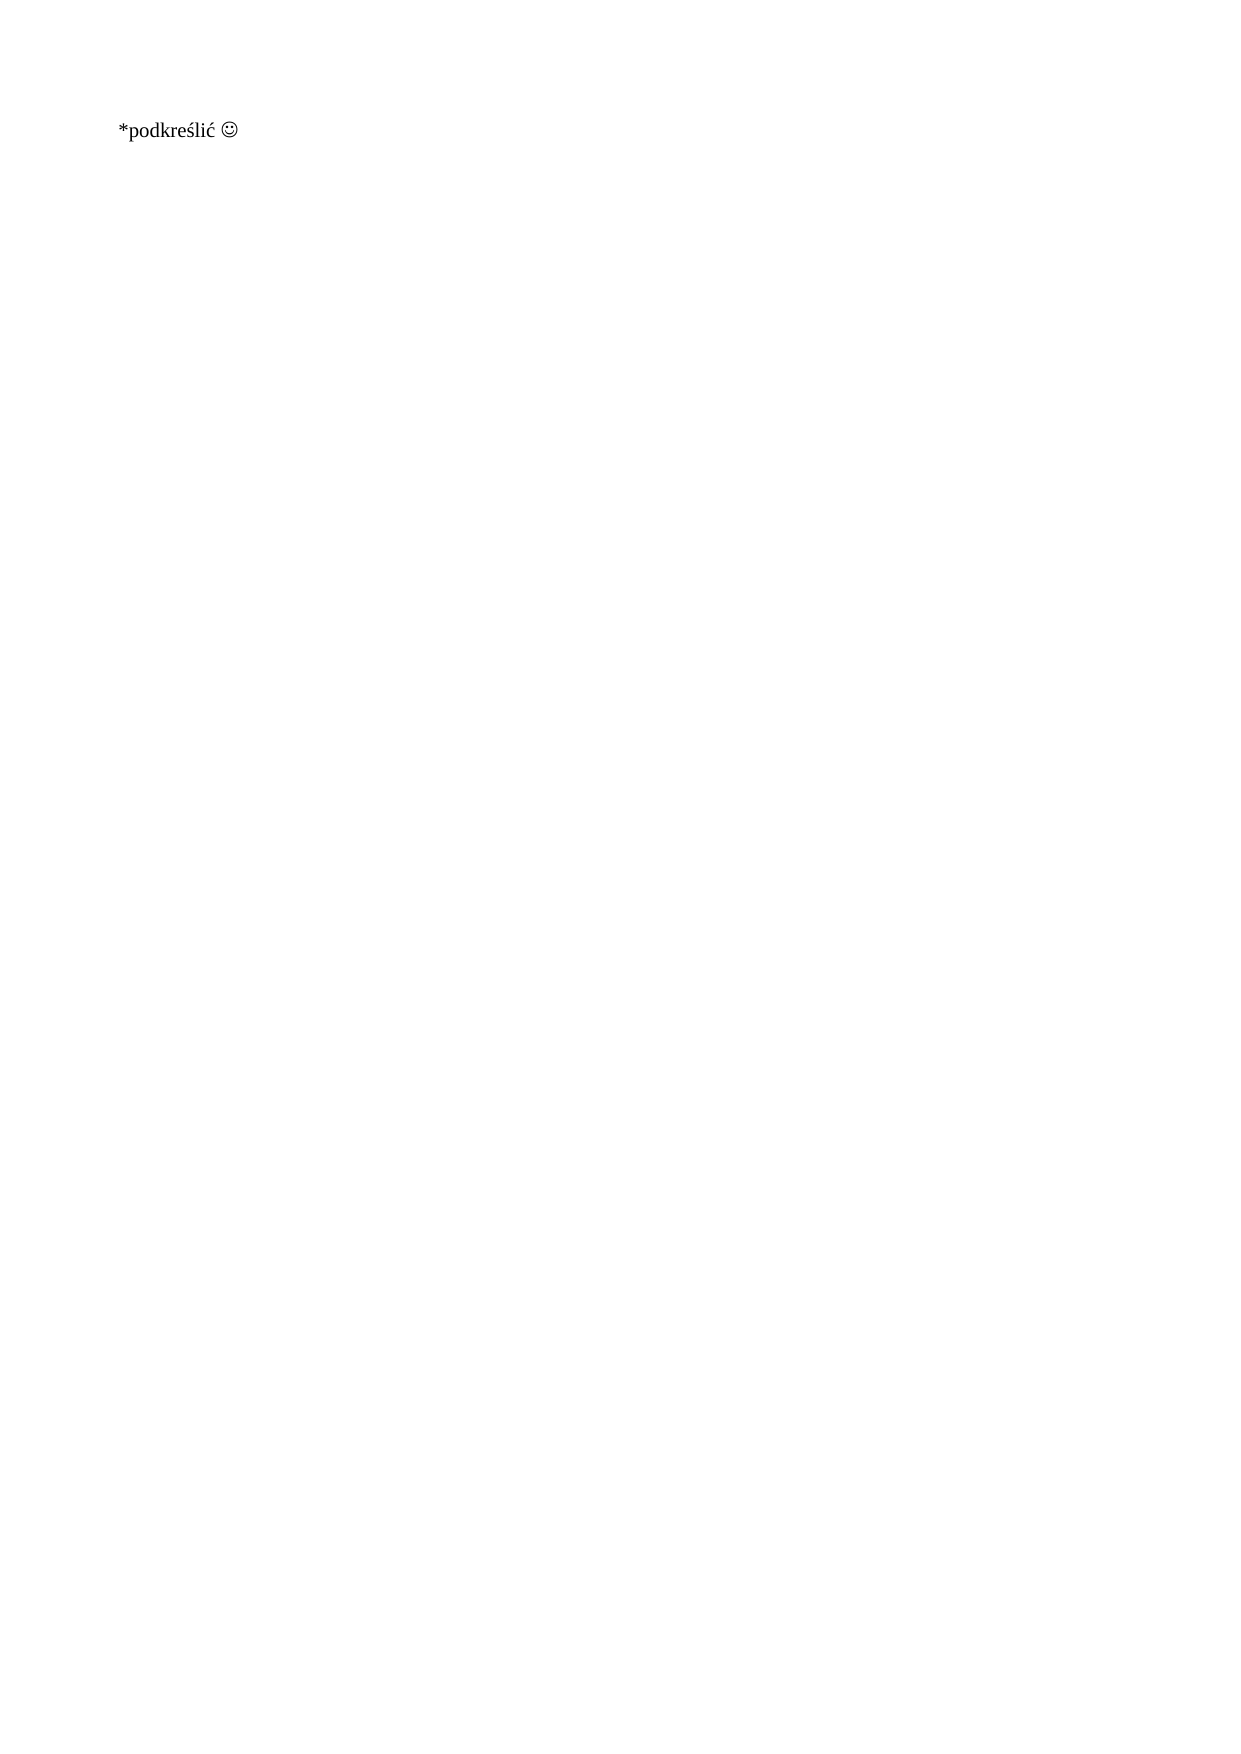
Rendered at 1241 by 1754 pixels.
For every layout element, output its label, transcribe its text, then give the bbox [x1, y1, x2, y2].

text *podkreślić  [118, 118, 1122, 142]
